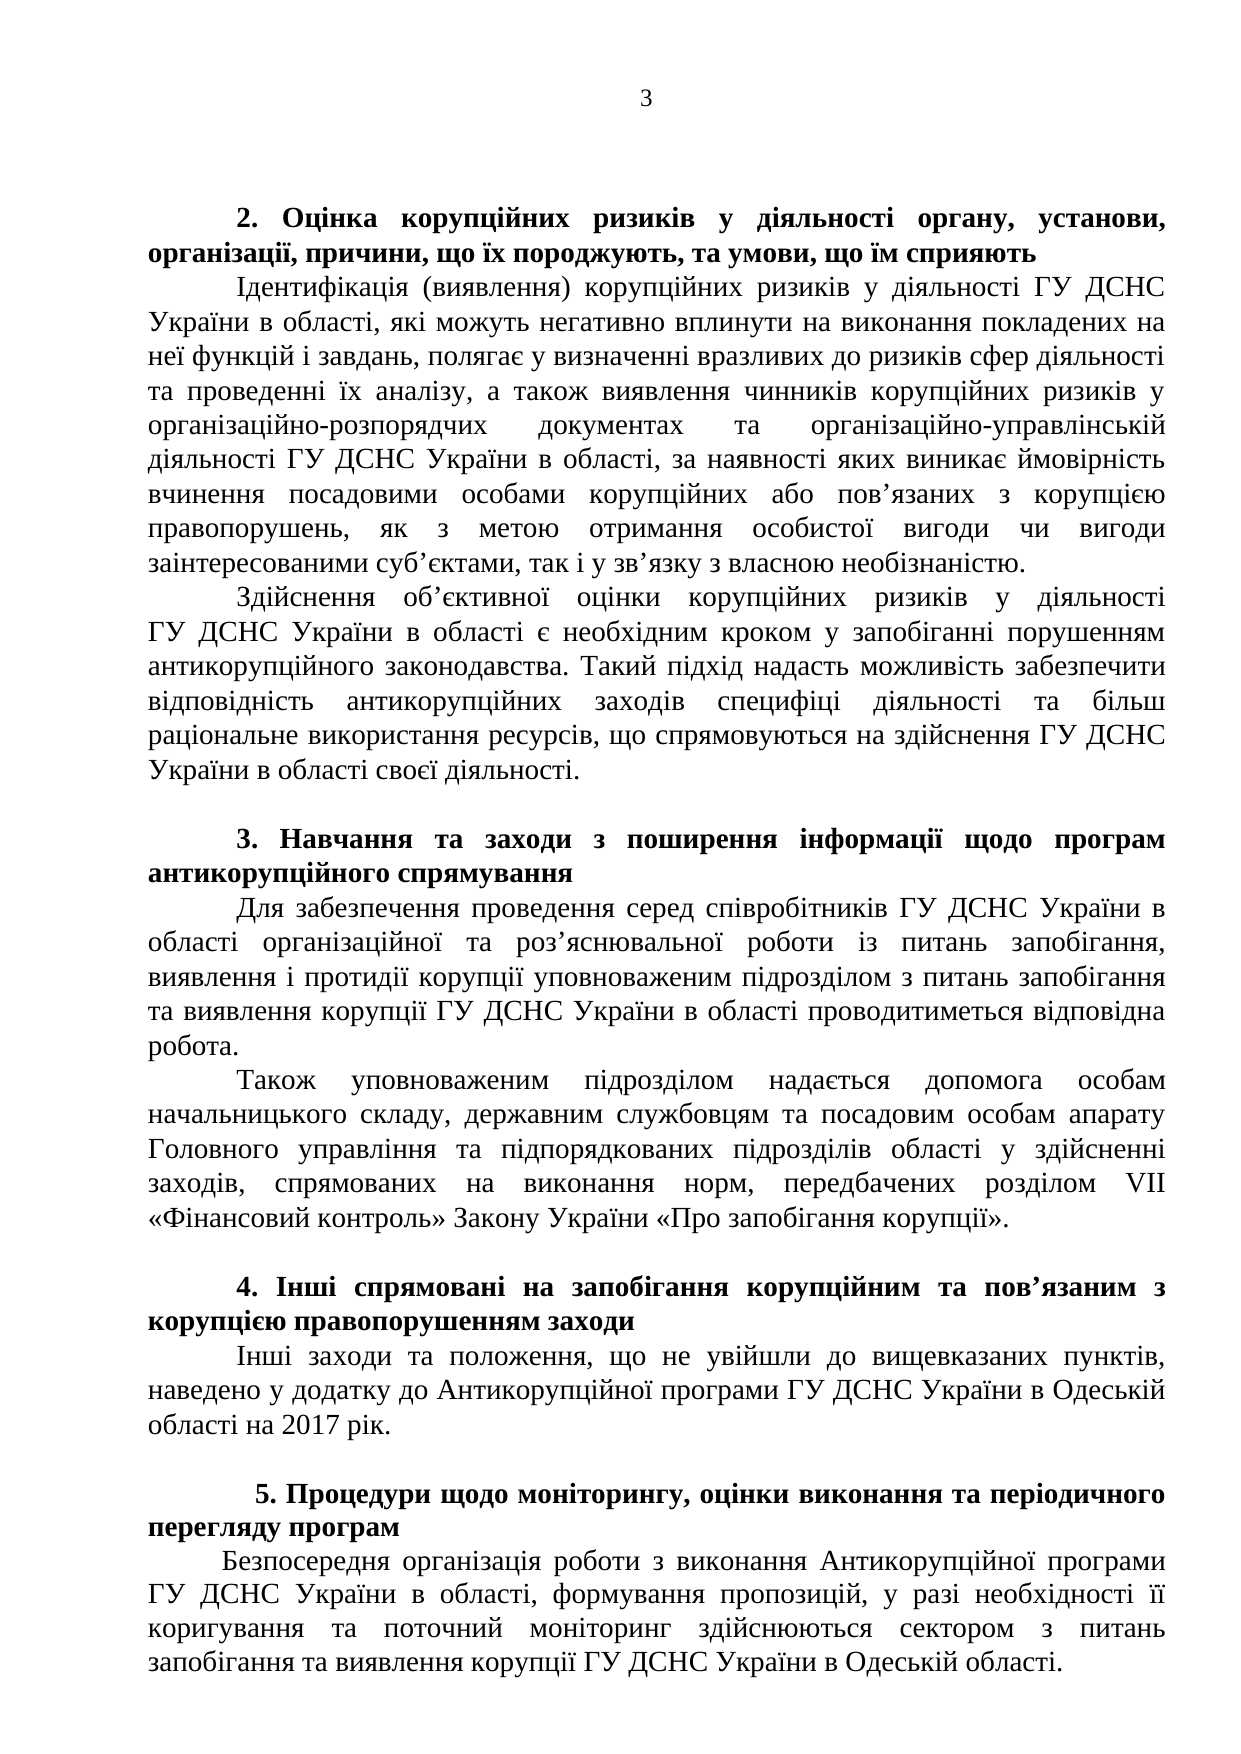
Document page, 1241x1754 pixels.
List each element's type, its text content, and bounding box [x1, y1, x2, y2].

text 5. Процедури щодо моніторингу, оцінки виконання та періодичного перегляду програм [148, 1476, 1167, 1543]
text 3. Навчання та заходи з поширення інформації щодо програм антикорупційного спрямування [148, 821, 1167, 889]
text Ідентифікація (виявлення) корупційних ризиків у діяльності ГУ ДСНС України в області, які можуть негативно вплинути на виконання покладених на неї функцій і завдань, полягає у визначенні вразливих до ризиків сфер діяльності та проведенні їх аналізу, а також виявлення чинників корупційних ризиків у організаційно-розпорядчих документах та організаційно-управлінській діяльності ГУ ДСНС України в області, за наявності яких виникає ймовірність вчинення посадовими особами корупційних або пов’язаних з корупцією правопорушень, як з метою отримання особистої вигоди чи вигоди заінтересованими суб’єктами, так і у зв’язку з власною необізнаністю. [148, 269, 1167, 578]
text Для забезпечення проведення серед співробітників ГУ ДСНС України в області організаційної та роз’яснювальної роботи із питань запобігання, виявлення і протидії корупції уповноваженим підрозділом з питань запобігання та виявлення корупції ГУ ДСНС України в області проводитиметься відповідна робота. [148, 890, 1167, 1061]
text Також уповноваженим підрозділом надається допомога особам начальницького складу, державним службовцям та посадовим особам апарату Головного управління та підпорядкованих підрозділів області у здійсненні заходів, спрямованих на виконання норм, передбачених розділом VII «Фінансовий контроль» Закону України «Про запобігання корупції». [148, 1062, 1167, 1234]
text Інші заходи та положення, що не увійшли до вищевказаних пунктів, наведено у додатку до Антикорупційної програми ГУ ДСНС України в Одеській області на 2017 рік. [148, 1338, 1167, 1441]
text Здійснення об’єктивної оцінки корупційних ризиків у діяльності ГУ ДСНС України в області є необхідним кроком у запобіганні порушенням антикорупційного законодавства. Такий підхід надасть можливість забезпечити відповідність антикорупційних заходів специфіці діяльності та більш раціональне використання ресурсів, що спрямовуються на здійснення ГУ ДСНС України в області своєї діяльності. [148, 579, 1167, 785]
text 2. Оцінка корупційних ризиків у діяльності органу, установи, організації, причини, що їх породжують, та умови, що їм сприяють [148, 200, 1167, 268]
text 4. Інші спрямовані на запобігання корупційним та пов’язаним з корупцією правопорушенням заходи [148, 1269, 1167, 1337]
text Безпосередня організація роботи з виконання Антикорупційної програми ГУ ДСНС України в області, формування пропозицій, у разі необхідності її коригування та поточний моніторинг здійснюються сектором з питань запобігання та виявлення корупції ГУ ДСНС України в Одеській області. [148, 1543, 1167, 1677]
